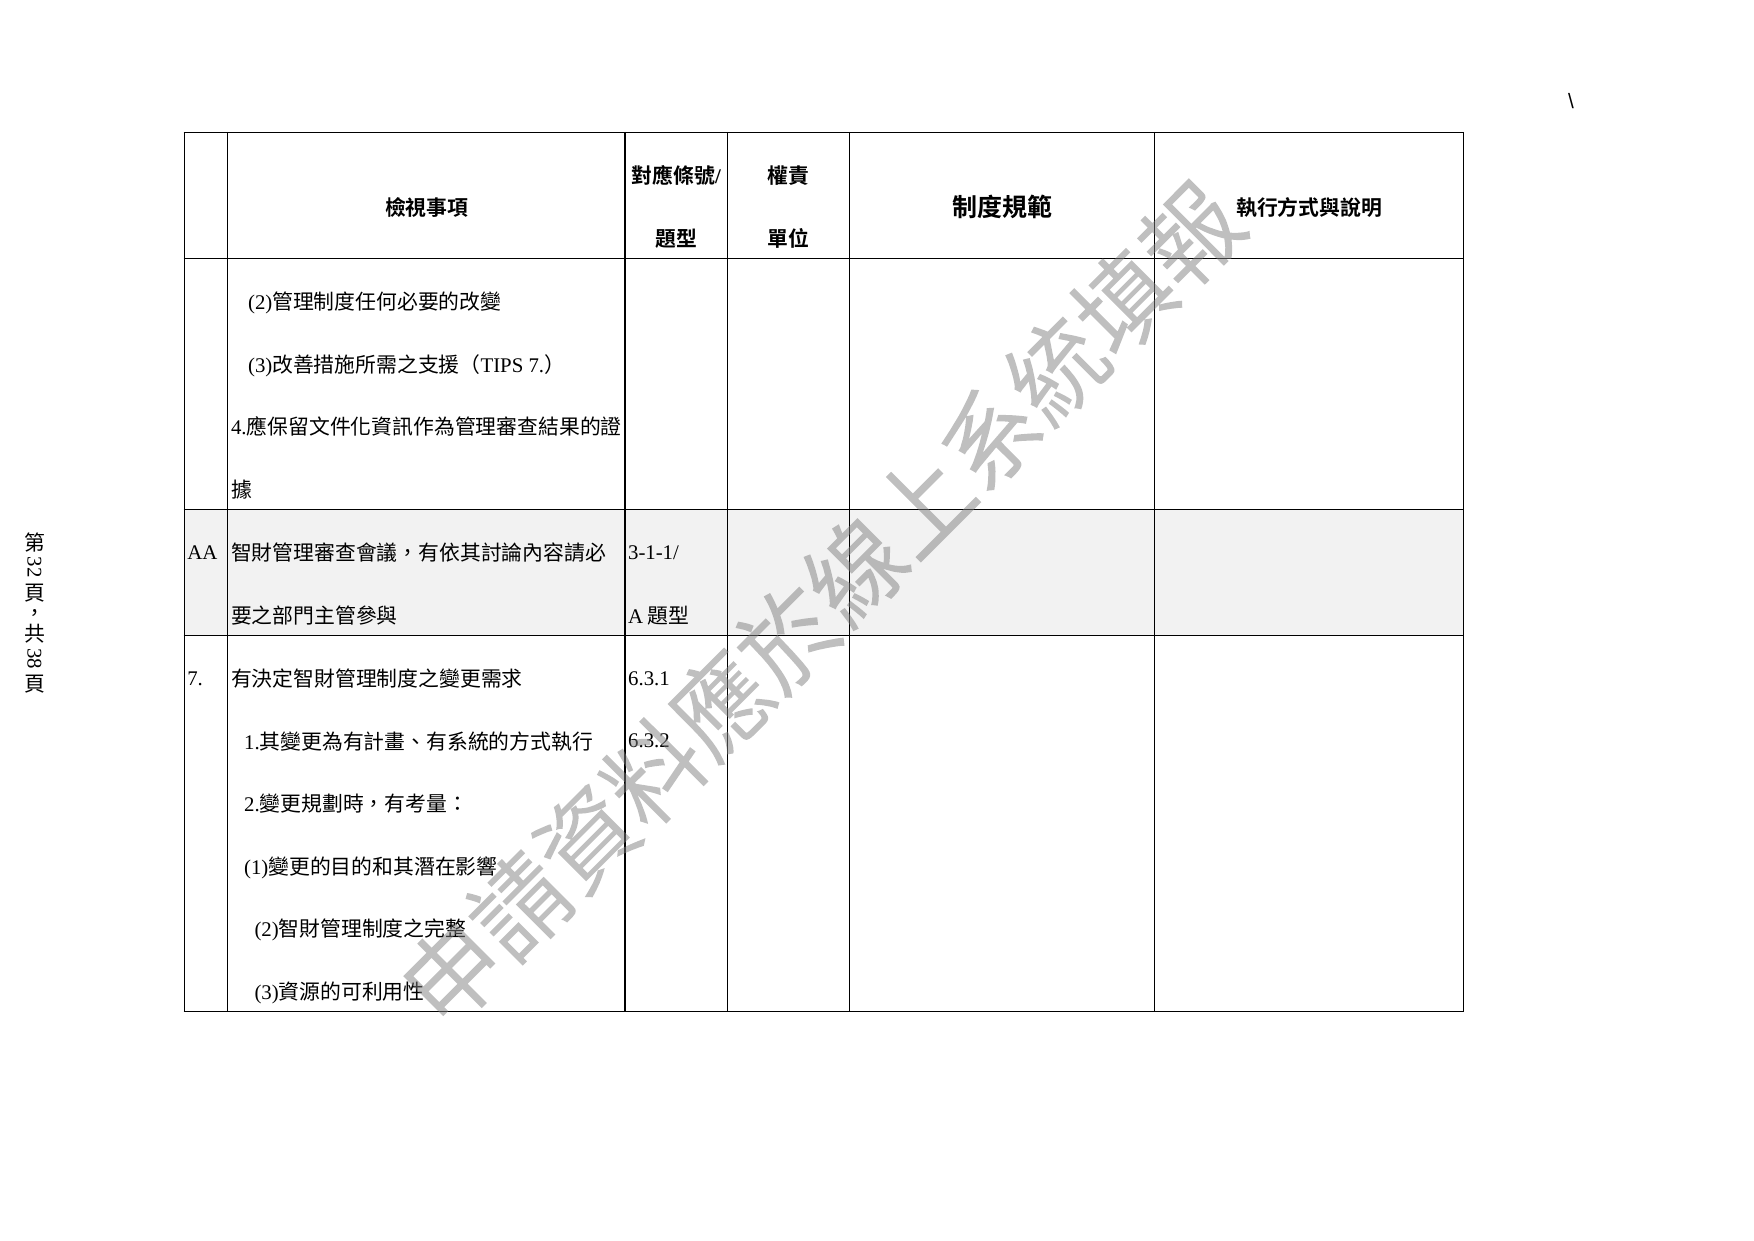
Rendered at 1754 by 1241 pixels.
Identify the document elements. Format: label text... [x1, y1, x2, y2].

table_header [185, 133, 227, 258]
table_cell [850, 529, 862, 545]
table_cell [850, 259, 1154, 509]
table_cell 智財管理審查會議，有依其討論內容請必要之部門主管參與 [228, 510, 624, 635]
table_cell [728, 510, 849, 635]
table_cell [756, 636, 775, 648]
table_cell [1155, 510, 1463, 635]
table_header 檢視事項 [228, 133, 624, 258]
table_header 對應條號/題型 [626, 133, 727, 258]
table_header 執行方式與說明 [1155, 133, 1463, 258]
table_cell 3-1-1/ A題型 [626, 510, 727, 635]
table_cell [185, 259, 227, 509]
table_cell [728, 259, 849, 509]
table_cell 有決定智財管理制度之變更需求 1.其變更為有計畫、有系統的方式執行 2.變更規劃時，有考量： (1)變更的目的和其潛在影響 (2)智財管理制度之完整 (3)資源的可利用性 [228, 636, 624, 1011]
table_cell [931, 510, 961, 525]
table_cell [1115, 259, 1154, 281]
table_cell [1126, 285, 1149, 308]
table_cell [728, 696, 738, 708]
table_header 權責 單位 [728, 133, 849, 258]
table_cell (2)管理制度任何必要的改變 (3)改善措施所需之支援（TIPS 7.） 4.應保留文件化資訊作為管理審查結果的證據 [228, 259, 624, 509]
table_cell [1111, 270, 1134, 293]
table_header 制度規範 [850, 133, 1154, 258]
table_cell [1134, 293, 1154, 316]
table_cell [626, 259, 727, 509]
table_cell [1155, 259, 1463, 509]
table_cell [1118, 278, 1141, 301]
table_cell [1155, 636, 1463, 1011]
table_cell [850, 539, 872, 563]
table_cell 6.3.1 6.3.2 [626, 636, 727, 1011]
table_cell [850, 636, 1154, 1011]
table_cell [837, 537, 849, 553]
table_cell [850, 510, 1154, 635]
table_cell [185, 636, 227, 1011]
table_cell [834, 582, 843, 595]
table_cell AA [185, 510, 227, 635]
table_cell [728, 636, 849, 1011]
